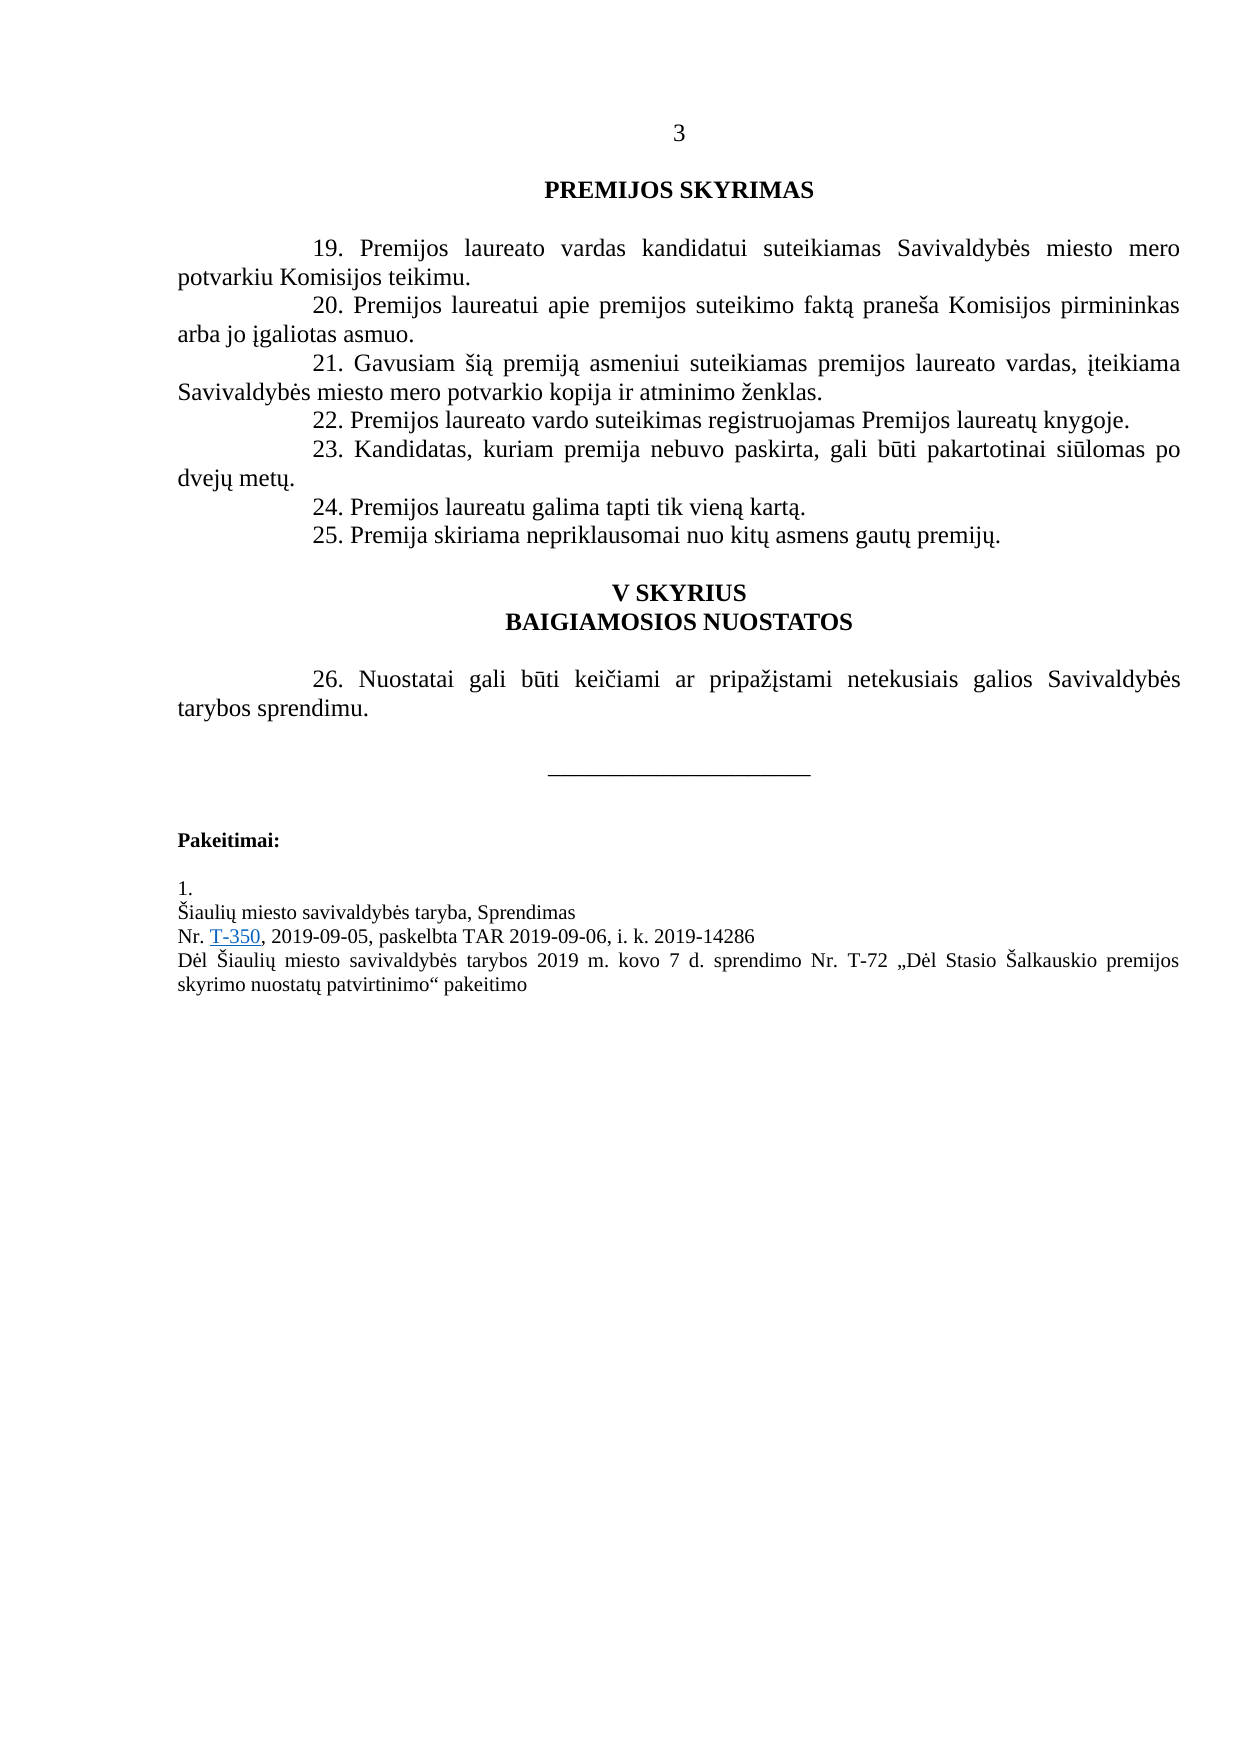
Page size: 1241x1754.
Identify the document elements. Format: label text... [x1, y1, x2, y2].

text _____________________ [177, 751, 1181, 779]
text 26. Nuostatai gali būti keičiami ar pripažįstami netekusiais galios Savivaldybės tarybos sprendimu. [177, 664, 1181, 722]
text Nr. T-350, 2019-09-05, paskelbta TAR 2019-09-06, i. k. 2019-14286 [177, 924, 1181, 948]
text BAIGIAMOSIOS NUOSTATOS [177, 607, 1181, 636]
text Dėl Šiaulių miesto savivaldybės tarybos 2019 m. kovo 7 d. sprendimo Nr. T-72 „Dėl Stasio Šalkauskio premijos skyrimo nuostatų patvirtinimo“ pakeitimo [177, 948, 1181, 996]
text 1. [177, 876, 1181, 900]
text V SKYRIUS [177, 578, 1181, 607]
text 25. Premija skiriama nepriklausomai nuo kitų asmens gautų premijų. [177, 521, 1181, 549]
text 20. Premijos laureatui apie premijos suteikimo faktą praneša Komisijos pirmininkas arba jo įgaliotas asmuo. [177, 291, 1181, 348]
text 23. Kandidatas, kuriam premija nebuvo paskirta, gali būti pakartotinai siūlomas po dvejų metų. [177, 434, 1181, 492]
text 24. Premijos laureatu galima tapti tik vieną kartą. [177, 492, 1181, 521]
text Pakeitimai: [177, 827, 1181, 852]
text 21. Gavusiam šią premiją asmeniui suteikiamas premijos laureato vardas, įteikiama Savivaldybės miesto mero potvarkio kopija ir atminimo ženklas. [177, 348, 1181, 406]
text Šiaulių miesto savivaldybės taryba, Sprendimas [177, 900, 1181, 924]
text PREMIJOS SKYRIMAS [177, 176, 1181, 204]
text 19. Premijos laureato vardas kandidatui suteikiamas Savivaldybės miesto mero potvarkiu Komisijos teikimu. [177, 233, 1181, 291]
text 22. Premijos laureato vardo suteikimas registruojamas Premijos laureatų knygoje. [177, 406, 1181, 434]
